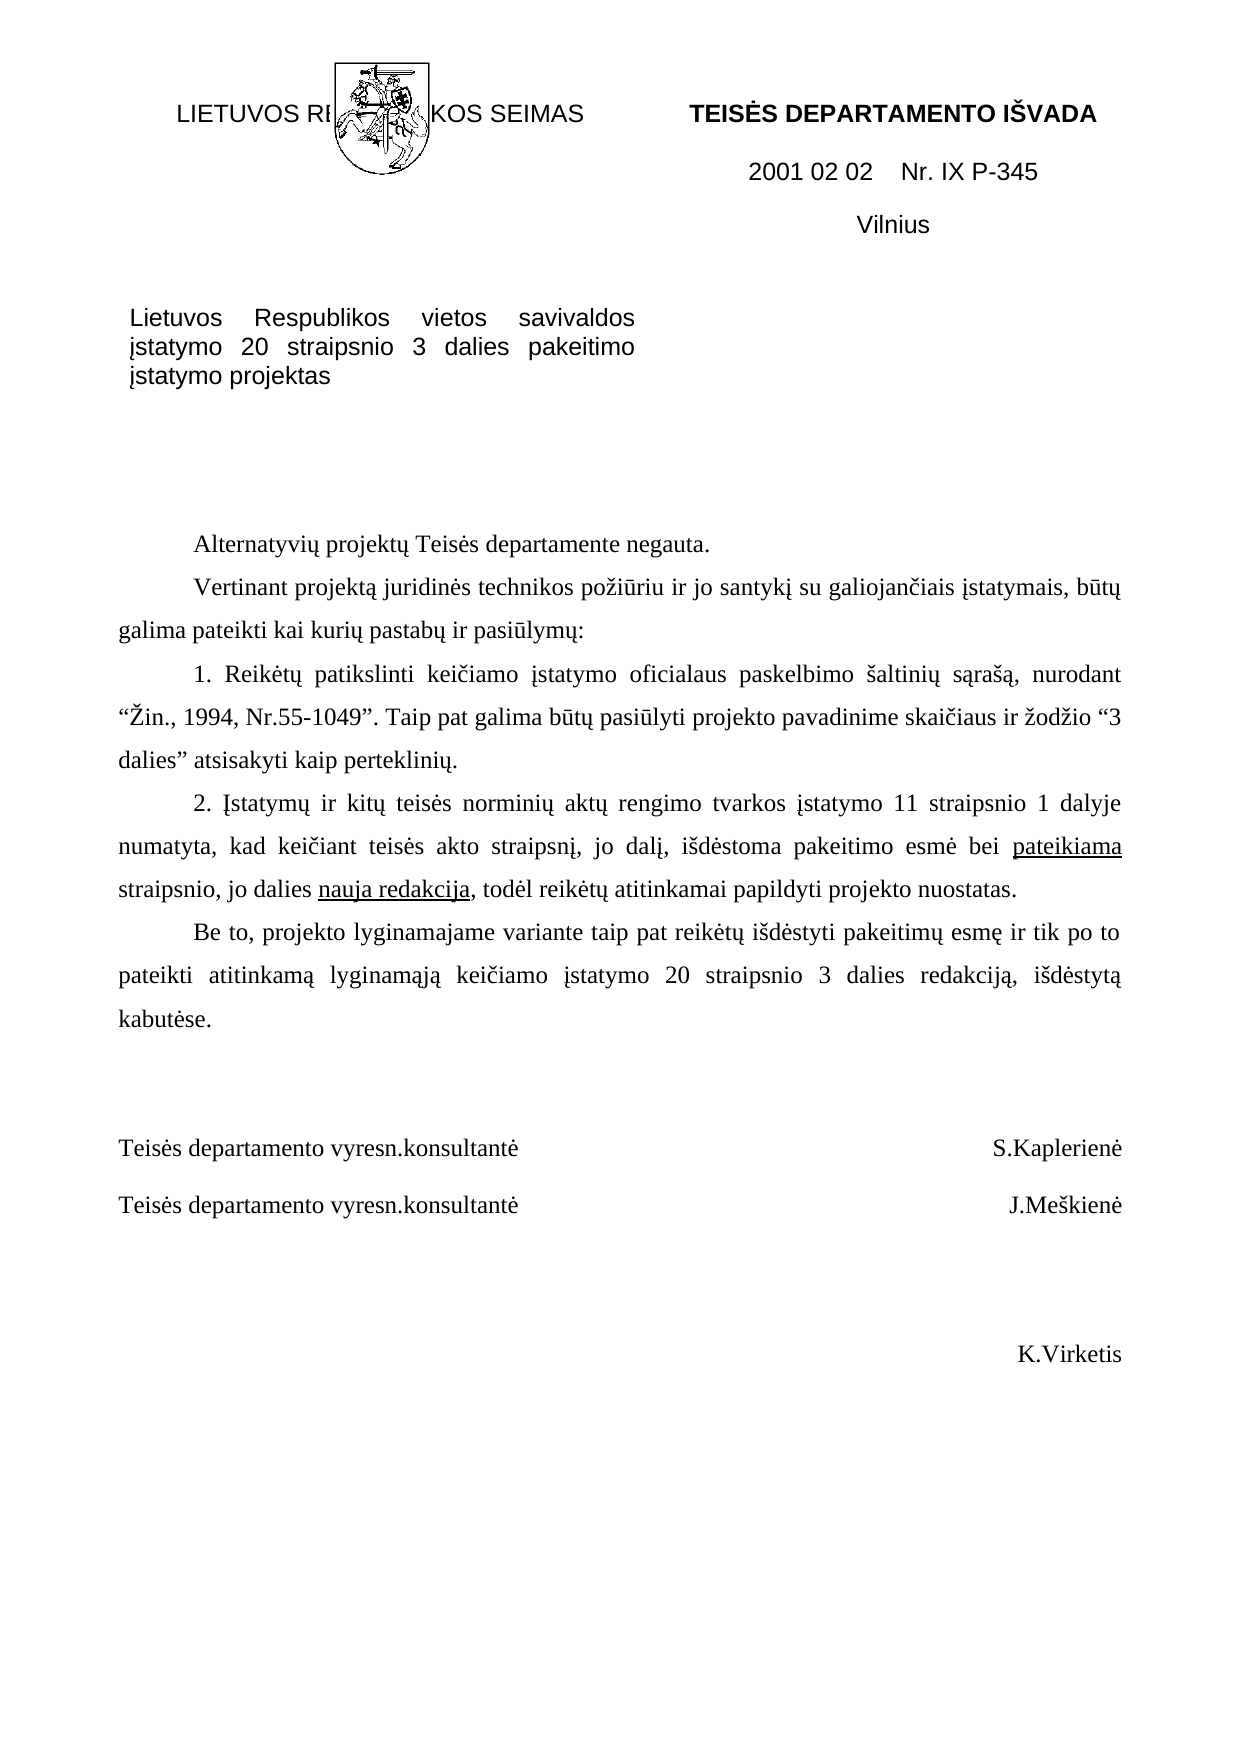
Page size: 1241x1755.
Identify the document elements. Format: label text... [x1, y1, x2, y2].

text Alternatyvių projektų Teisės departamente negauta. [118, 529, 1122, 558]
text 1. Reikėtų patikslinti keičiamo įstatymo oficialaus paskelbimo šaltinių sąrašą, nurodant “Žin., 1994, Nr.55-1049”. Taip pat galima būtų pasiūlyti projekto pavadinime skaičiaus ir žodžio “3 dalies” atsisakyti kaip perteklinių. [118, 659, 1122, 774]
table_cell Lietuvos Respublikos vietos savivaldos įstatymo 20 straipsnio 3 dalies pakeitimo įstatymo projektas [118, 253, 647, 486]
text Teisės departamento vyresn.konsultantė S.Kaplerienė [118, 1133, 1122, 1162]
text 2. Įstatymų ir kitų teisės norminių aktų rengimo tvarkos įstatymo 11 straipsnio 1 dalyje numatyta, kad keičiant teisės akto straipsnį, jo dalį, išdėstoma pakeitimo esmė bei pateikiama straipsnio, jo dalies nauja redakcija, todėl reikėtų atitinkamai papildyti projekto nuostatas. [118, 788, 1122, 903]
text Teisės departamento vyresn.konsultantė J.Meškienė [118, 1191, 1122, 1219]
table_cell [647, 253, 1144, 486]
table_header TEISĖS DEPARTAMENTO IŠVADA 2001 02 02 Nr. IX P-345 Vilnius [642, 99, 1144, 253]
text Vertinant projektą juridinės technikos požiūriu ir jo santykį su galiojančiais įstatymais, būtų galima pateikti kai kurių pastabų ir pasiūlymų: [118, 572, 1122, 644]
table_header LIETUVOS RESPUBLIKOS SEIMAS [118, 99, 642, 253]
text Be to, projekto lyginamajame variante taip pat reikėtų išdėstyti pakeitimų esmę ir tik po to pateikti atitinkamą lyginamąją keičiamo įstatymo 20 straipsnio 3 dalies redakciją, išdėstytą kabutėse. [118, 917, 1122, 1032]
text K.Virketis [118, 1339, 1122, 1368]
